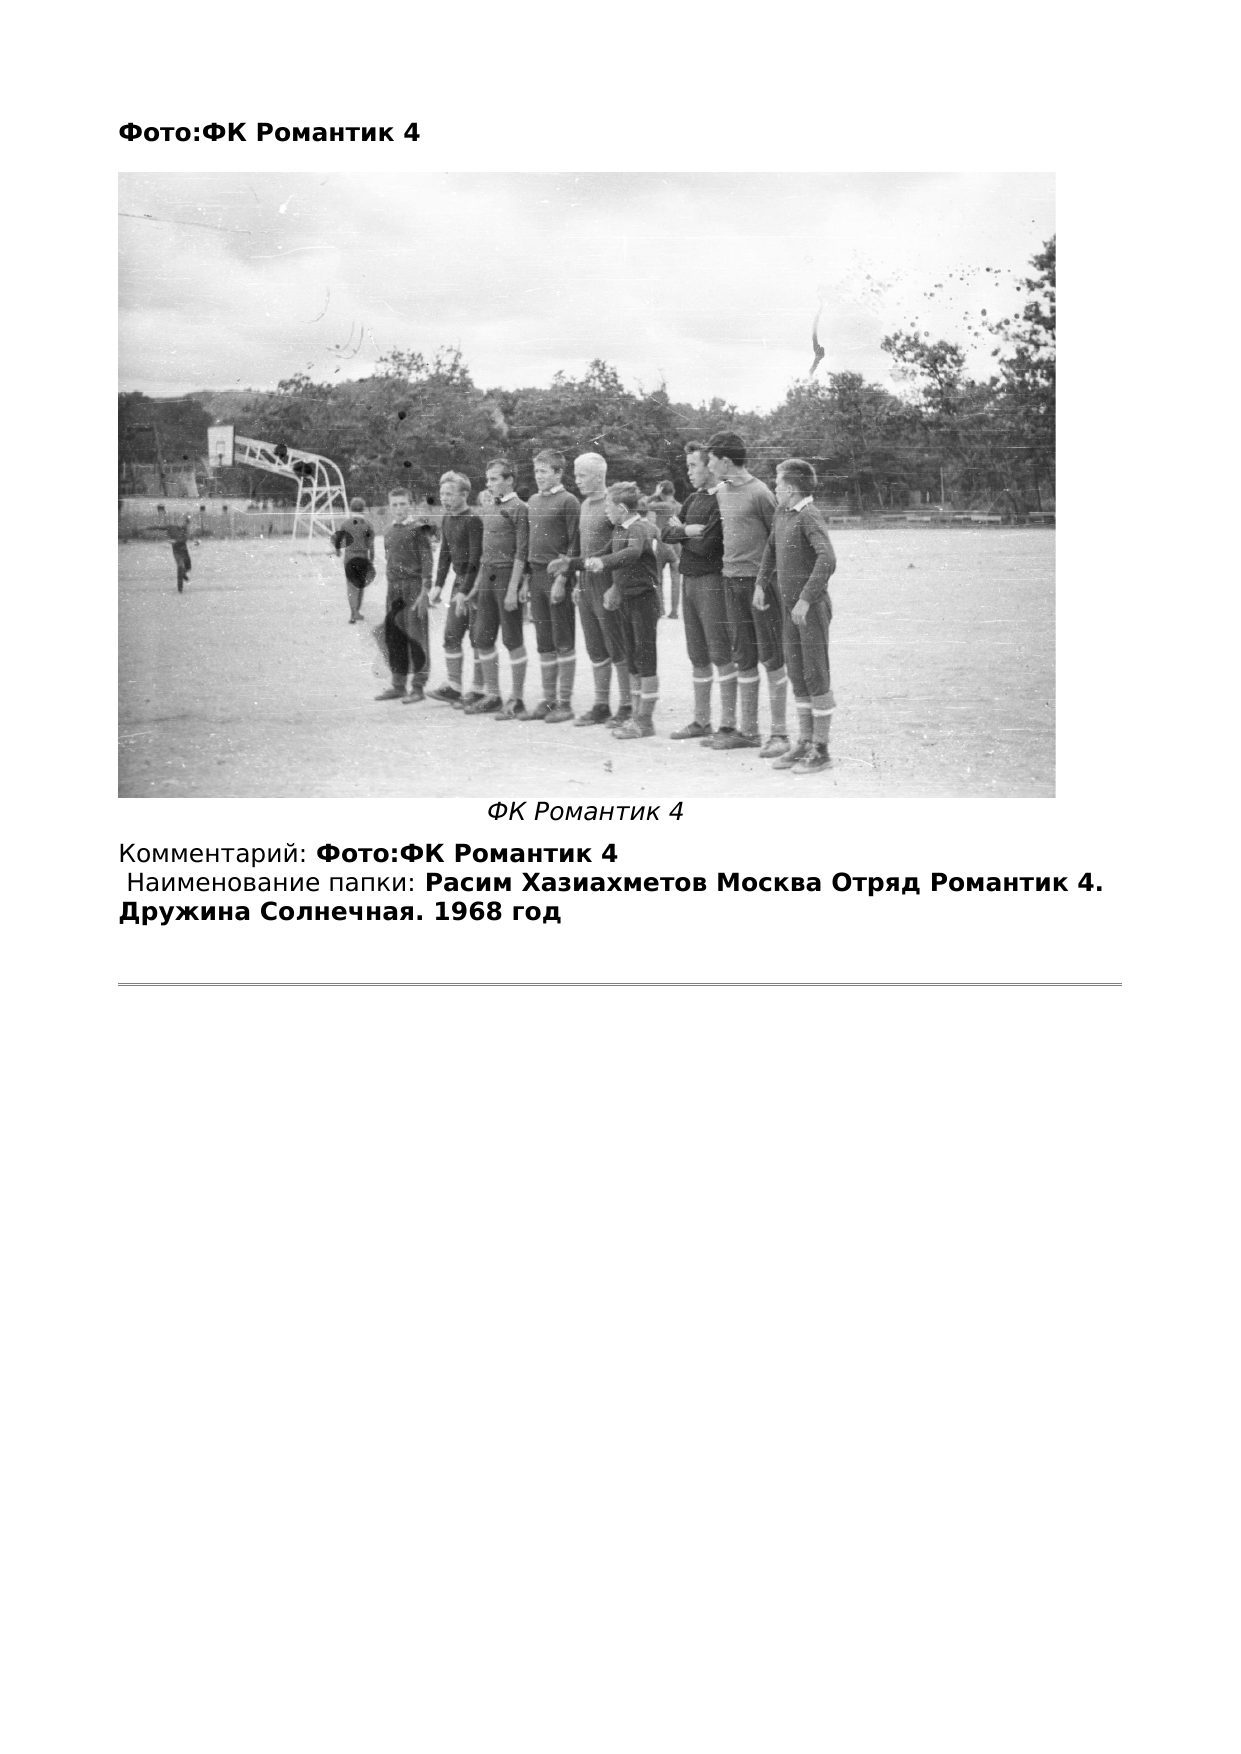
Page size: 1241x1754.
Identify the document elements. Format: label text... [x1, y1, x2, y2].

text ФК Романтик 4 [118, 798, 1056, 826]
subtitle Фото:ФК Романтик 4 [118, 118, 1122, 147]
text Комментарий: Фото:ФК Романтик 4 Наименование папки: Расим Хазиахметов Москва Отряд Романтик 4. Дружина Солнечная. 1968 год [118, 839, 1122, 956]
picture [118, 172, 1056, 798]
